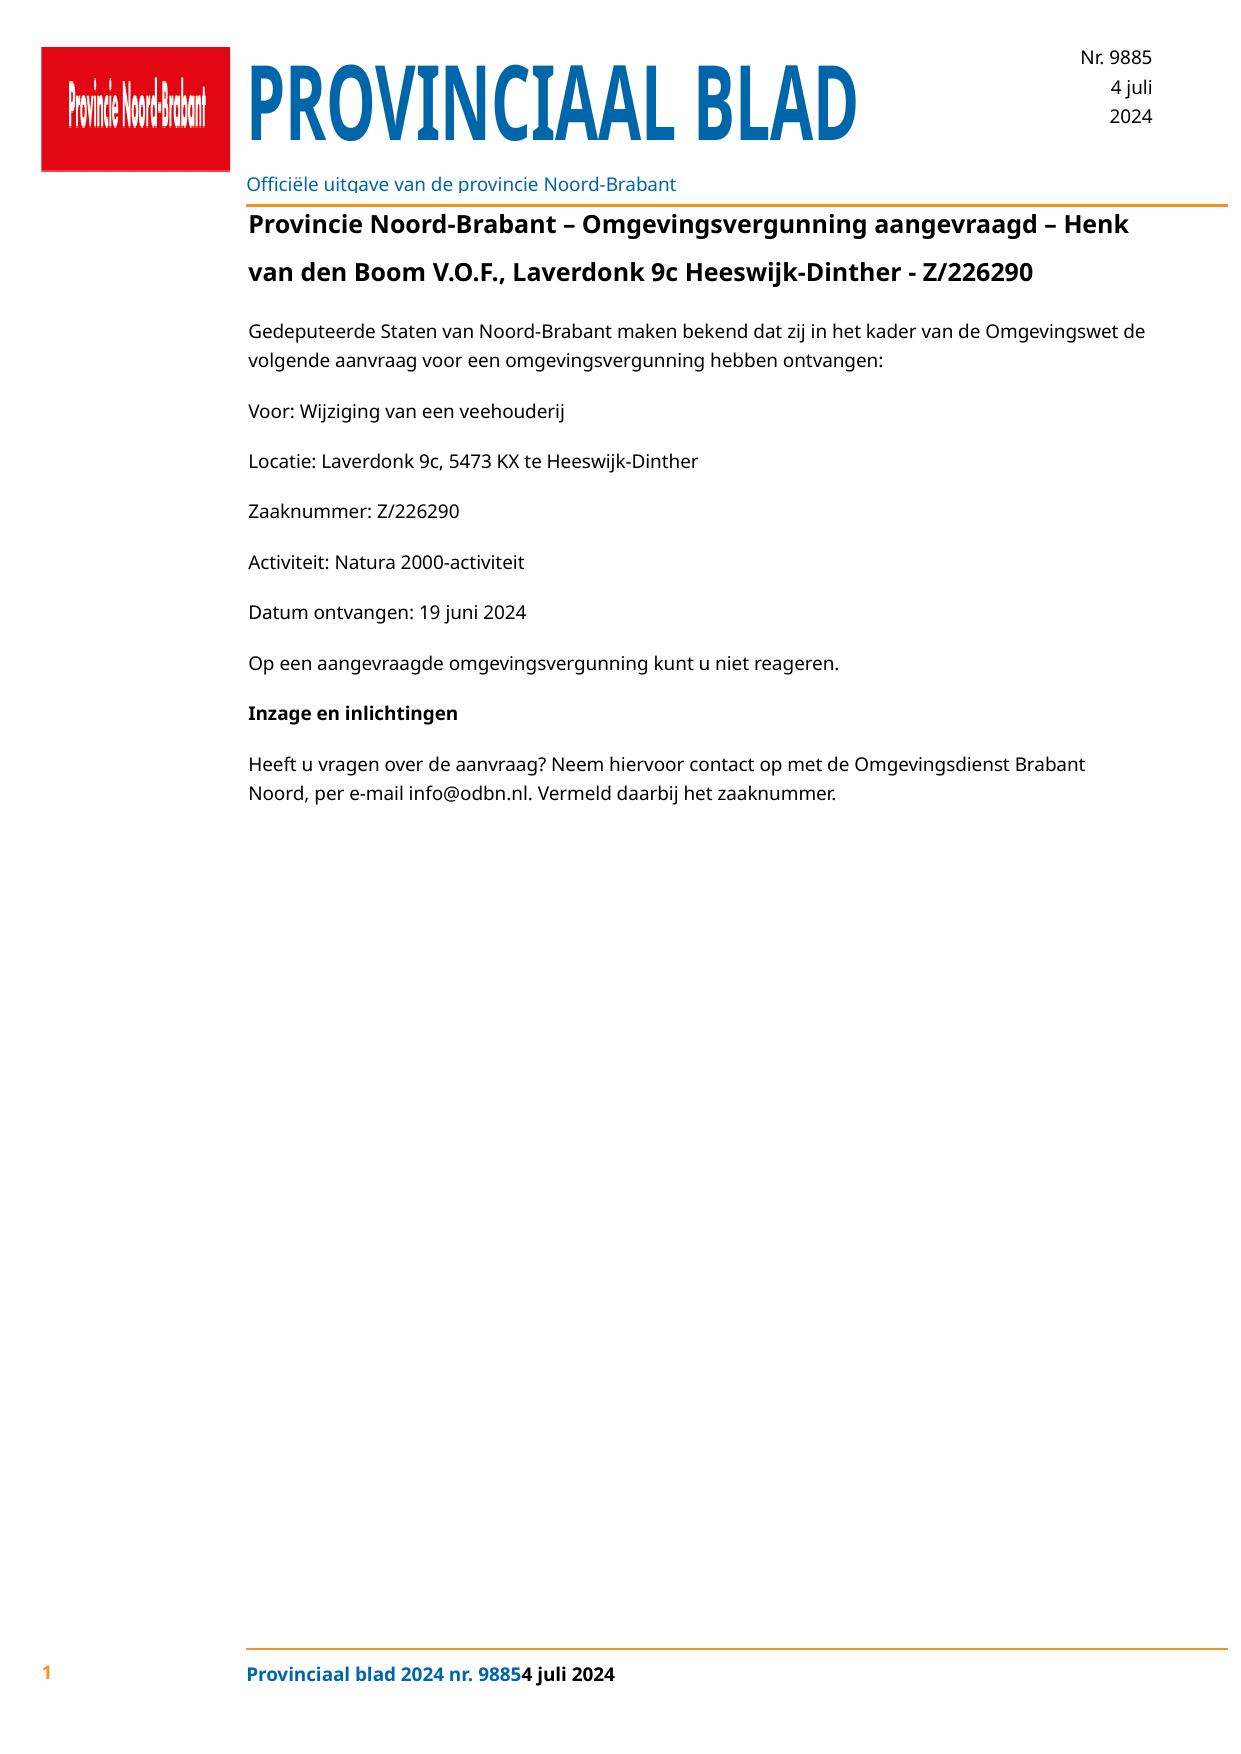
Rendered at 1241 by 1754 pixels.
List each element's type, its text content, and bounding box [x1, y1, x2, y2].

text Inzage en inlichtingen [248, 700, 1152, 726]
text Datum ontvangen: 19 juni 2024 [248, 599, 1152, 625]
text Locatie: Laverdonk 9c, 5473 KX te Heeswijk-Dinther [248, 448, 1152, 474]
text Activiteit: Natura 2000-activiteit [248, 549, 1152, 575]
text Op een aangevraagde omgevingsvergunning kunt u niet reageren. [248, 650, 1152, 676]
picture [41, 47, 231, 172]
text Gedeputeerde Staten van Noord-Brabant maken bekend dat zij in het kader van de Omgevingswet de volgende aanvraag voor een omgevingsvergunning hebben ontvangen: [248, 318, 1152, 373]
text Zaaknummer: Z/226290 [248, 499, 1152, 524]
text Voor: Wijziging van een veehouderij [248, 398, 1152, 424]
text Heeft u vragen over de aanvraag? Neem hiervoor contact op met de Omgevingsdienst Brabant Noord, per e-mail info@odbn.nl. Vermeld daarbij het zaaknummer. [248, 751, 1152, 806]
text Provincie Noord-Brabant – Omgevingsvergunning aangevraagd – Henk van den Boom V.O.F., Laverdonk 9c Heeswijk-Dinther - Z/226290 [248, 207, 1152, 288]
